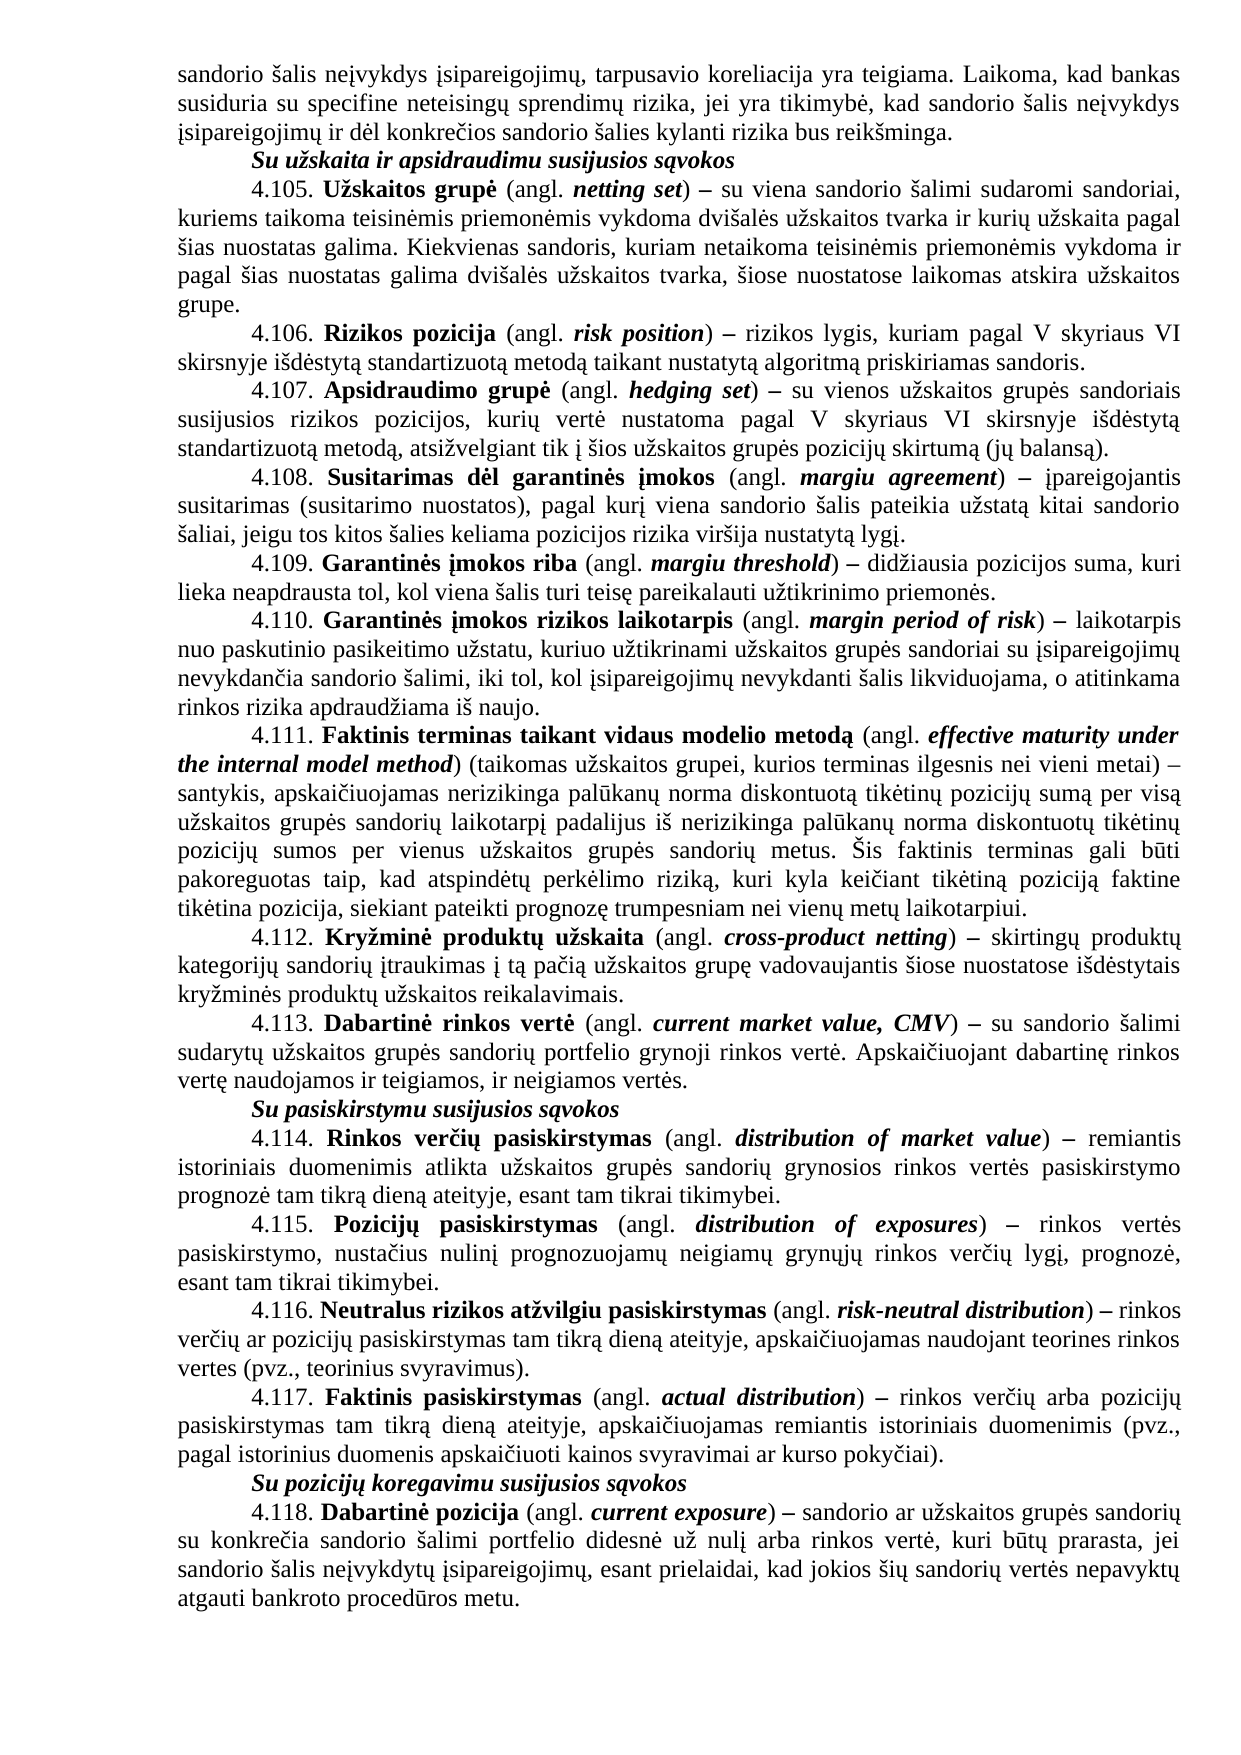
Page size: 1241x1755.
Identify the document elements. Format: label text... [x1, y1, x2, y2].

text 4.109. Garantinės įmokos riba (angl. margiu threshold) – didžiausia pozicijos suma, kuri lieka neapdrausta tol, kol viena šalis turi teisę pareikalauti užtikrinimo priemonės. [177, 548, 1181, 605]
text Su užskaita ir apsidraudimu susijusios sąvokos [177, 145, 1181, 174]
text 4.116. Neutralus rizikos atžvilgiu pasiskirstymas (angl. risk-neutral distribution) – rinkos verčių ar pozicijų pasiskirstymas tam tikrą dieną ateityje, apskaičiuojamas naudojant teorines rinkos vertes (pvz., teorinius svyravimus). [177, 1295, 1181, 1382]
text 4.111. Faktinis terminas taikant vidaus modelio metodą (angl. effective maturity under the internal model method) (taikomas užskaitos grupei, kurios terminas ilgesnis nei vieni metai) – santykis, apskaičiuojamas nerizikinga palūkanų norma diskontuotą tikėtinų pozicijų sumą per visą užskaitos grupės sandorių laikotarpį padalijus iš nerizikinga palūkanų norma diskontuotų tikėtinų pozicijų sumos per vienus užskaitos grupės sandorių metus. Šis faktinis terminas gali būti pakoreguotas taip, kad atspindėtų perkėlimo riziką, kuri kyla keičiant tikėtiną poziciją faktine tikėtina pozicija, siekiant pateikti prognozę trumpesniam nei vienų metų laikotarpiui. [177, 720, 1181, 922]
text 4.110. Garantinės įmokos rizikos laikotarpis (angl. margin period of risk) – laikotarpis nuo paskutinio pasikeitimo užstatu, kuriuo užtikrinami užskaitos grupės sandoriai su įsipareigojimų nevykdančia sandorio šalimi, iki tol, kol įsipareigojimų nevykdanti šalis likviduojama, o atitinkama rinkos rizika apdraudžiama iš naujo. [177, 605, 1181, 720]
text 4.106. Rizikos pozicija (angl. risk position) – rizikos lygis, kuriam pagal V skyriaus VI skirsnyje išdėstytą standartizuotą metodą taikant nustatytą algoritmą priskiriamas sandoris. [177, 318, 1181, 375]
text 4.105. Užskaitos grupė (angl. netting set) – su viena sandorio šalimi sudaromi sandoriai, kuriems taikoma teisinėmis priemonėmis vykdoma dvišalės užskaitos tvarka ir kurių užskaita pagal šias nuostatas galima. Kiekvienas sandoris, kuriam netaikoma teisinėmis priemonėmis vykdoma ir pagal šias nuostatas galima dvišalės užskaitos tvarka, šiose nuostatose laikomas atskira užskaitos grupe. [177, 174, 1181, 318]
text 4.108. Susitarimas dėl garantinės įmokos (angl. margiu agreement) – įpareigojantis susitarimas (susitarimo nuostatos), pagal kurį viena sandorio šalis pateikia užstatą kitai sandorio šaliai, jeigu tos kitos šalies keliama pozicijos rizika viršija nustatytą lygį. [177, 462, 1181, 548]
text 4.115. Pozicijų pasiskirstymas (angl. distribution of exposures) – rinkos vertės pasiskirstymo, nustačius nulinį prognozuojamų neigiamų grynųjų rinkos verčių lygį, prognozė, esant tam tikrai tikimybei. [177, 1209, 1181, 1295]
text sandorio šalis neįvykdys įsipareigojimų, tarpusavio koreliacija yra teigiama. Laikoma, kad bankas susiduria su specifine neteisingų sprendimų rizika, jei yra tikimybė, kad sandorio šalis neįvykdys įsipareigojimų ir dėl konkrečios sandorio šalies kylanti rizika bus reikšminga. [177, 59, 1181, 145]
text 4.113. Dabartinė rinkos vertė (angl. current market value, CMV) – su sandorio šalimi sudarytų užskaitos grupės sandorių portfelio grynoji rinkos vertė. Apskaičiuojant dabartinę rinkos vertę naudojamos ir teigiamos, ir neigiamos vertės. [177, 1008, 1181, 1094]
text Su pasiskirstymu susijusios sąvokos [177, 1094, 1181, 1123]
text 4.117. Faktinis pasiskirstymas (angl. actual distribution) – rinkos verčių arba pozicijų pasiskirstymas tam tikrą dieną ateityje, apskaičiuojamas remiantis istoriniais duomenimis (pvz., pagal istorinius duomenis apskaičiuoti kainos svyravimai ar kurso pokyčiai). [177, 1382, 1181, 1468]
text 4.107. Apsidraudimo grupė (angl. hedging set) – su vienos užskaitos grupės sandoriais susijusios rizikos pozicijos, kurių vertė nustatoma pagal V skyriaus VI skirsnyje išdėstytą standartizuotą metodą, atsižvelgiant tik į šios užskaitos grupės pozicijų skirtumą (jų balansą). [177, 375, 1181, 462]
text Su pozicijų koregavimu susijusios sąvokos [177, 1468, 1181, 1497]
text 4.112. Kryžminė produktų užskaita (angl. cross-product netting) – skirtingų produktų kategorijų sandorių įtraukimas į tą pačią užskaitos grupę vadovaujantis šiose nuostatose išdėstytais kryžminės produktų užskaitos reikalavimais. [177, 922, 1181, 1008]
text 4.114. Rinkos verčių pasiskirstymas (angl. distribution of market value) – remiantis istoriniais duomenimis atlikta užskaitos grupės sandorių grynosios rinkos vertės pasiskirstymo prognozė tam tikrą dieną ateityje, esant tam tikrai tikimybei. [177, 1123, 1181, 1209]
text 4.118. Dabartinė pozicija (angl. current exposure) – sandorio ar užskaitos grupės sandorių su konkrečia sandorio šalimi portfelio didesnė už nulį arba rinkos vertė, kuri būtų prarasta, jei sandorio šalis neįvykdytų įsipareigojimų, esant prielaidai, kad jokios šių sandorių vertės nepavyktų atgauti bankroto procedūros metu. [177, 1497, 1181, 1612]
